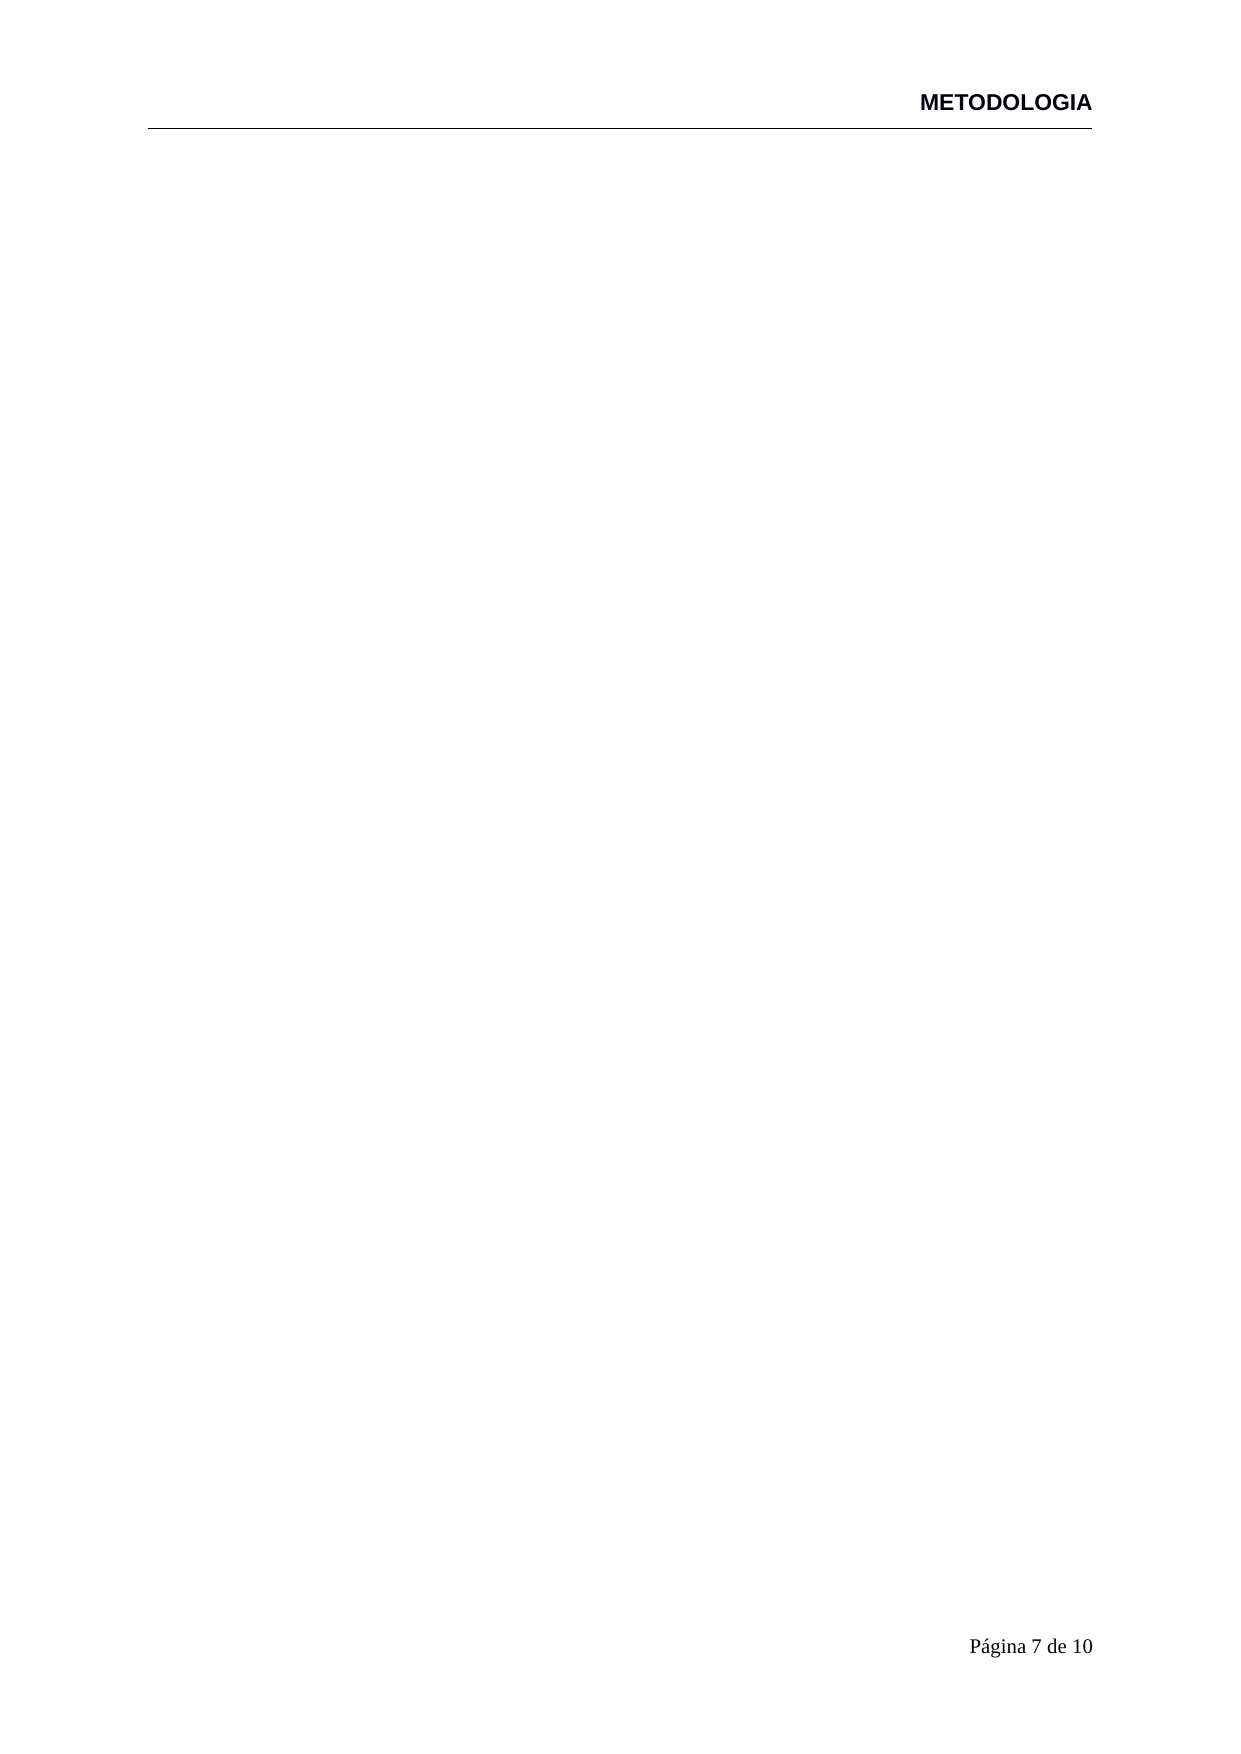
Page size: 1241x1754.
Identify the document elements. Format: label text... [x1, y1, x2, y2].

text METODOLOGIA [885, 89, 1092, 115]
